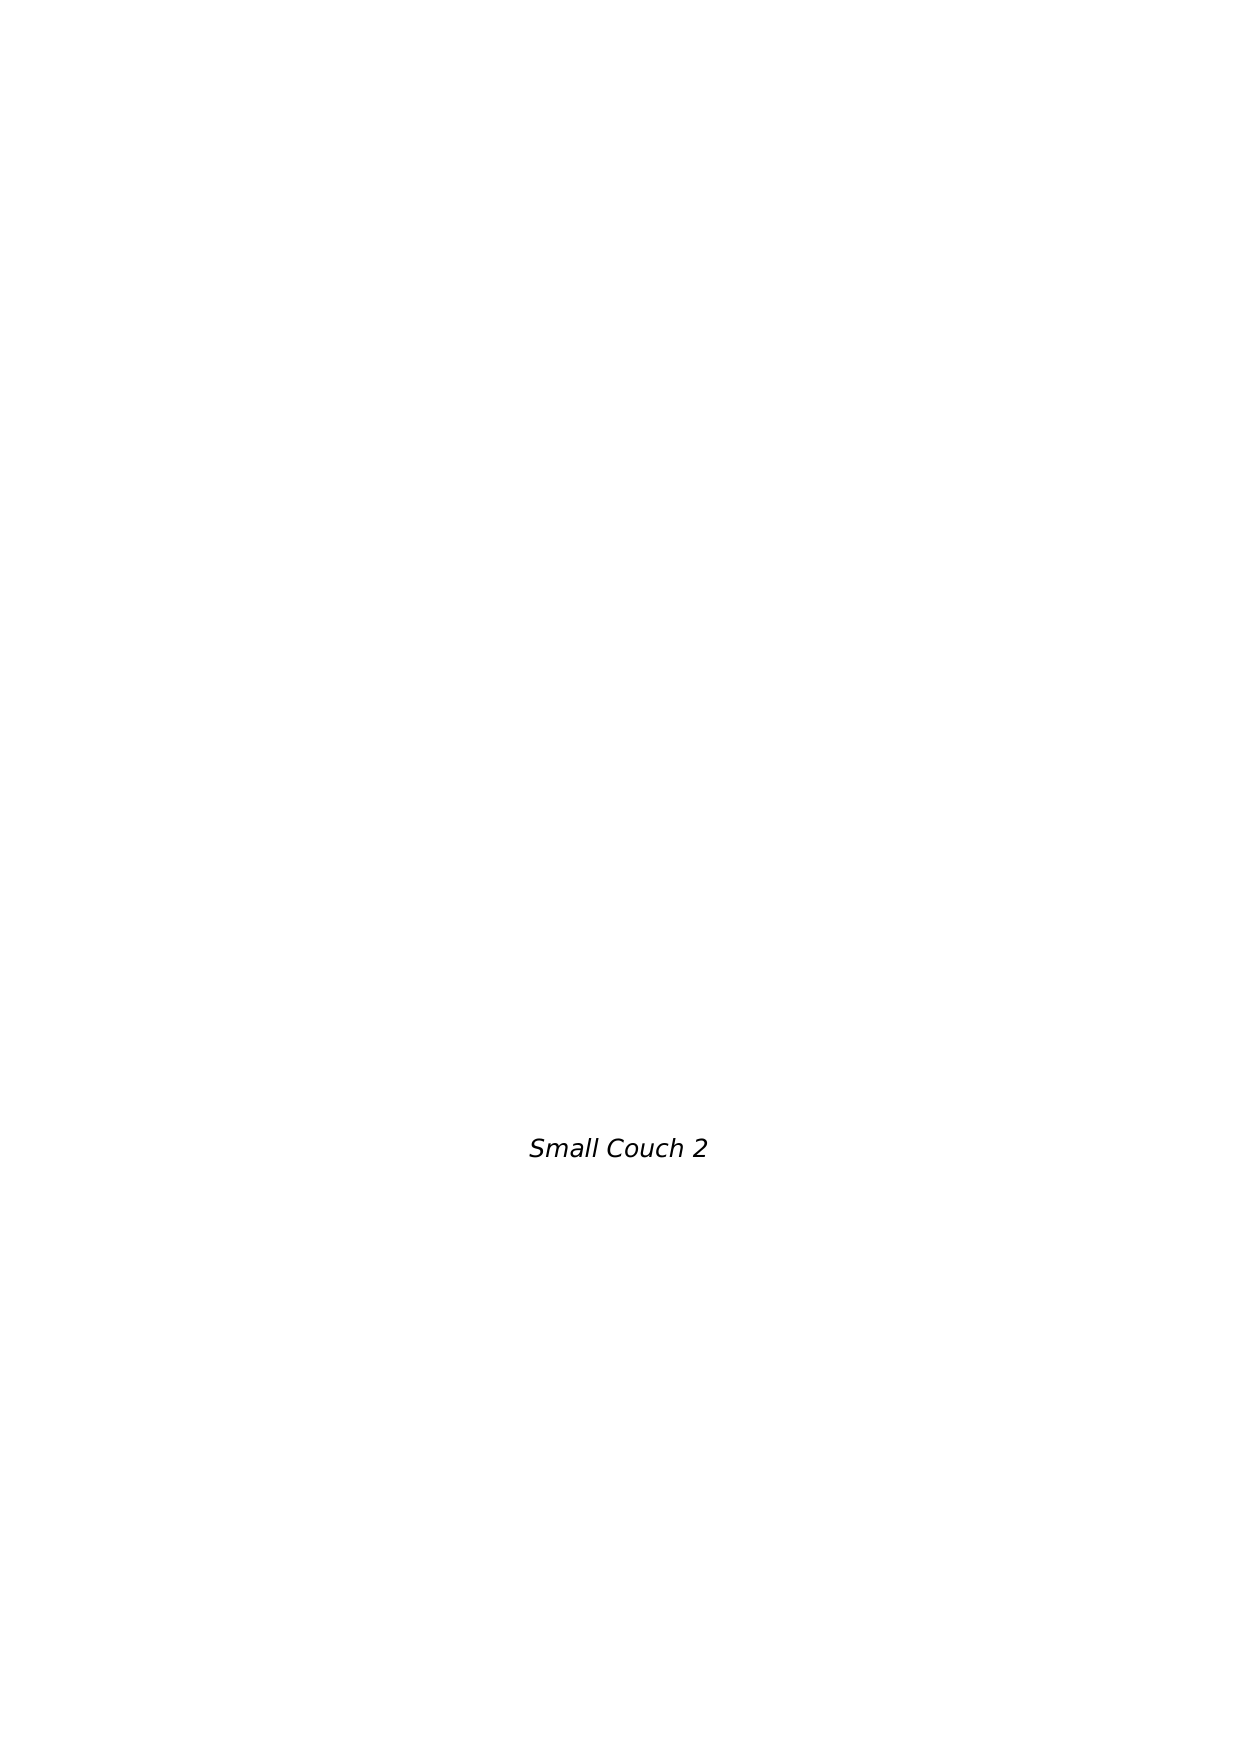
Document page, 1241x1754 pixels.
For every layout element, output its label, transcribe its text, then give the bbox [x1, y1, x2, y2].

text Small Couch 2 [118, 131, 1122, 1164]
